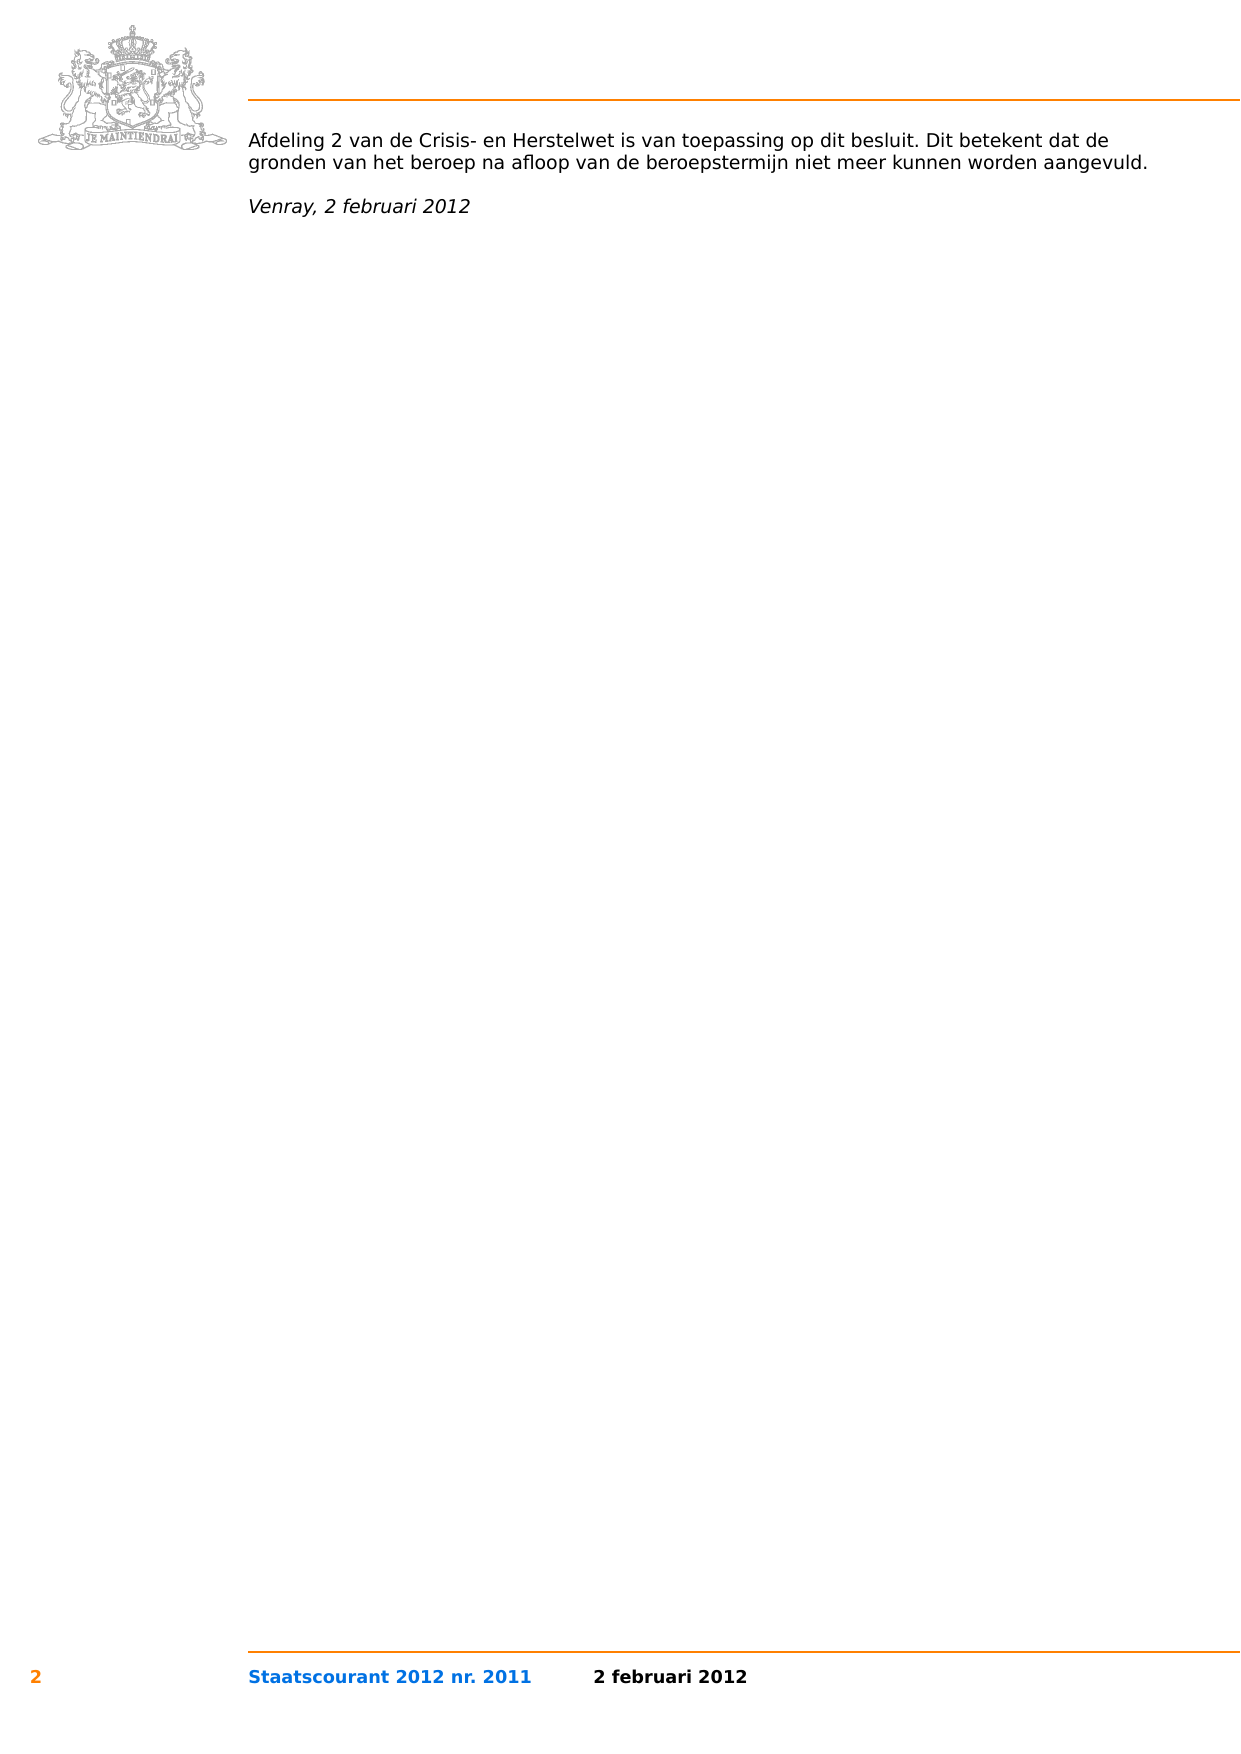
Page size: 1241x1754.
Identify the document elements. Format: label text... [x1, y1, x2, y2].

text Afdeling 2 van de Crisis- en Herstelwet is van toepassing op dit besluit. Dit betekent dat de gronden van het beroep na afloop van de beroepstermijn niet meer kunnen worden aangevuld. [248, 130, 1163, 174]
text Venray, 2 februari 2012 [248, 196, 1163, 218]
picture [38, 25, 227, 150]
